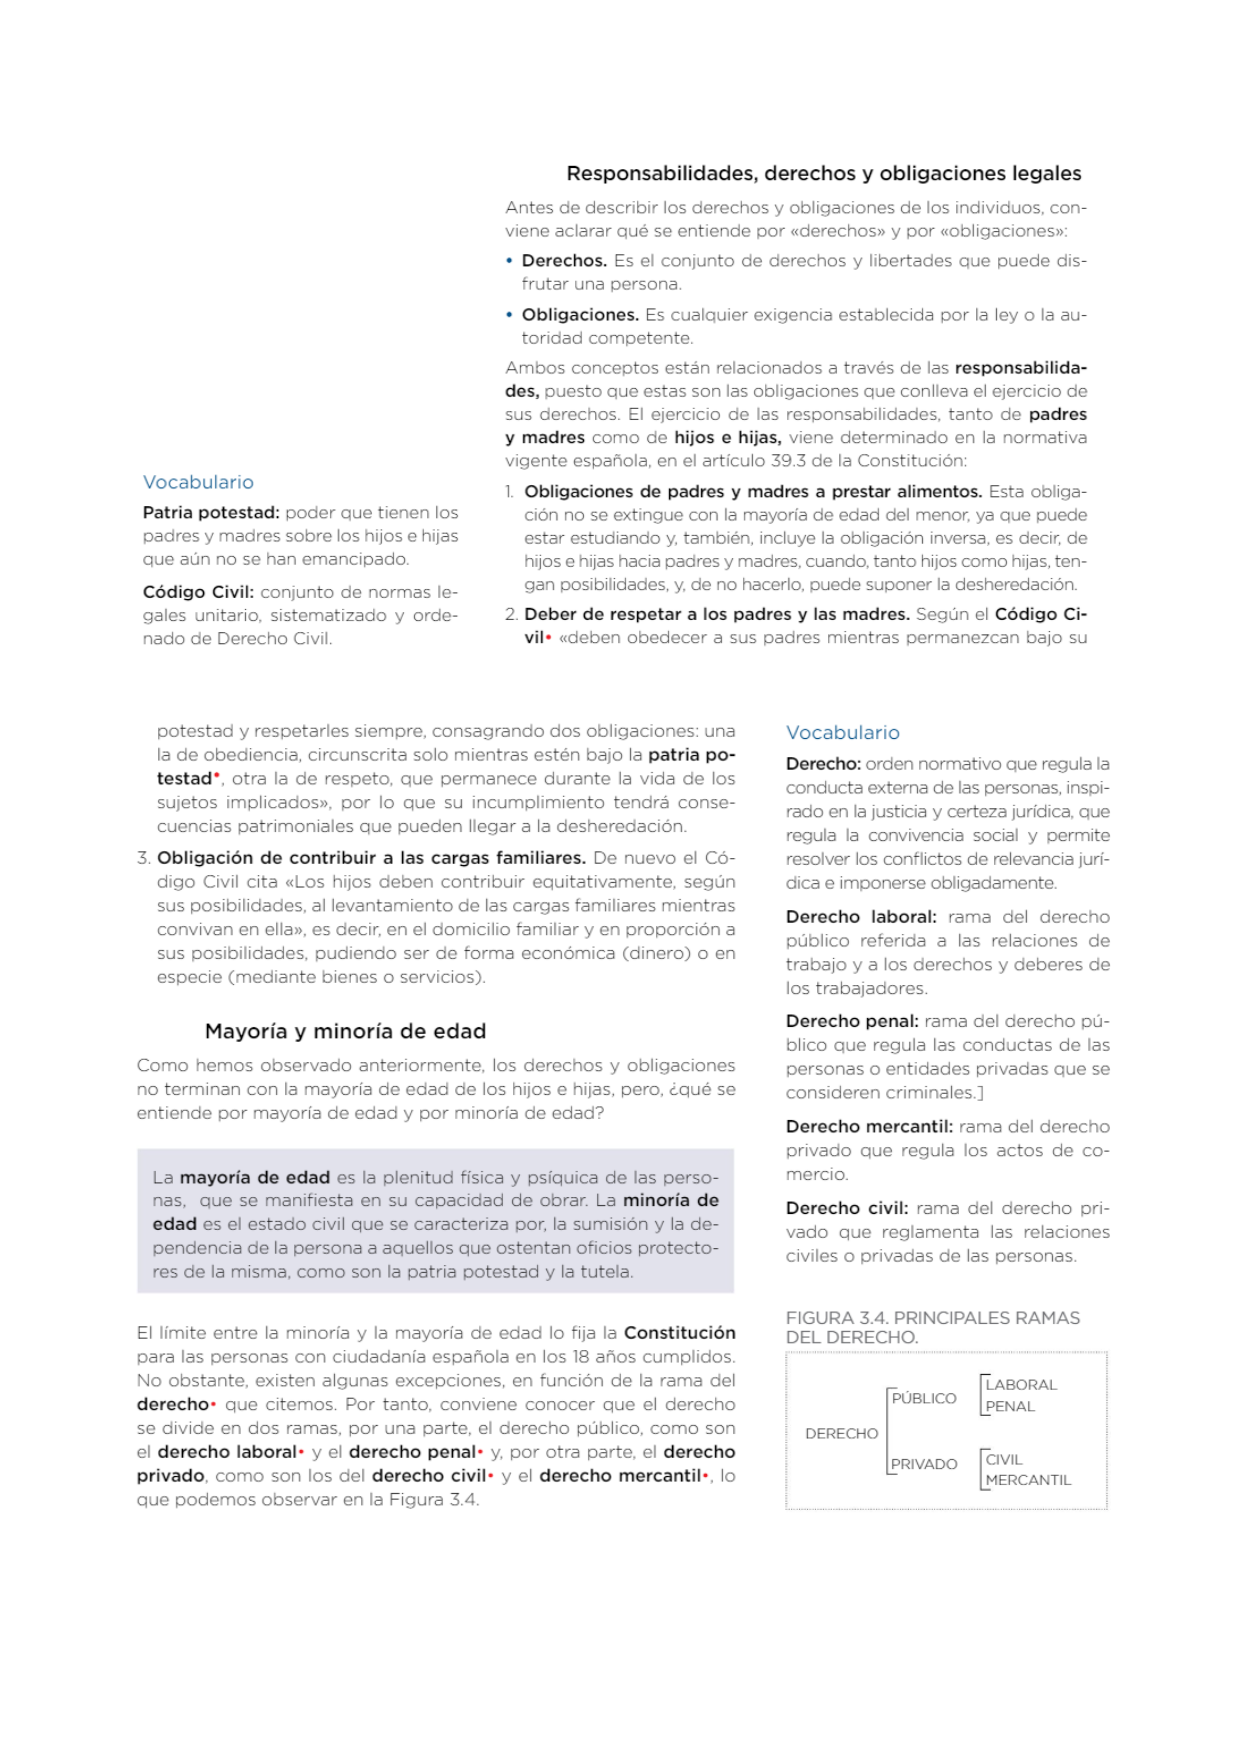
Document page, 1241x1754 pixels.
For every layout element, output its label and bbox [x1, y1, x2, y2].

picture [118, 146, 1123, 662]
picture [123, 704, 1128, 1527]
